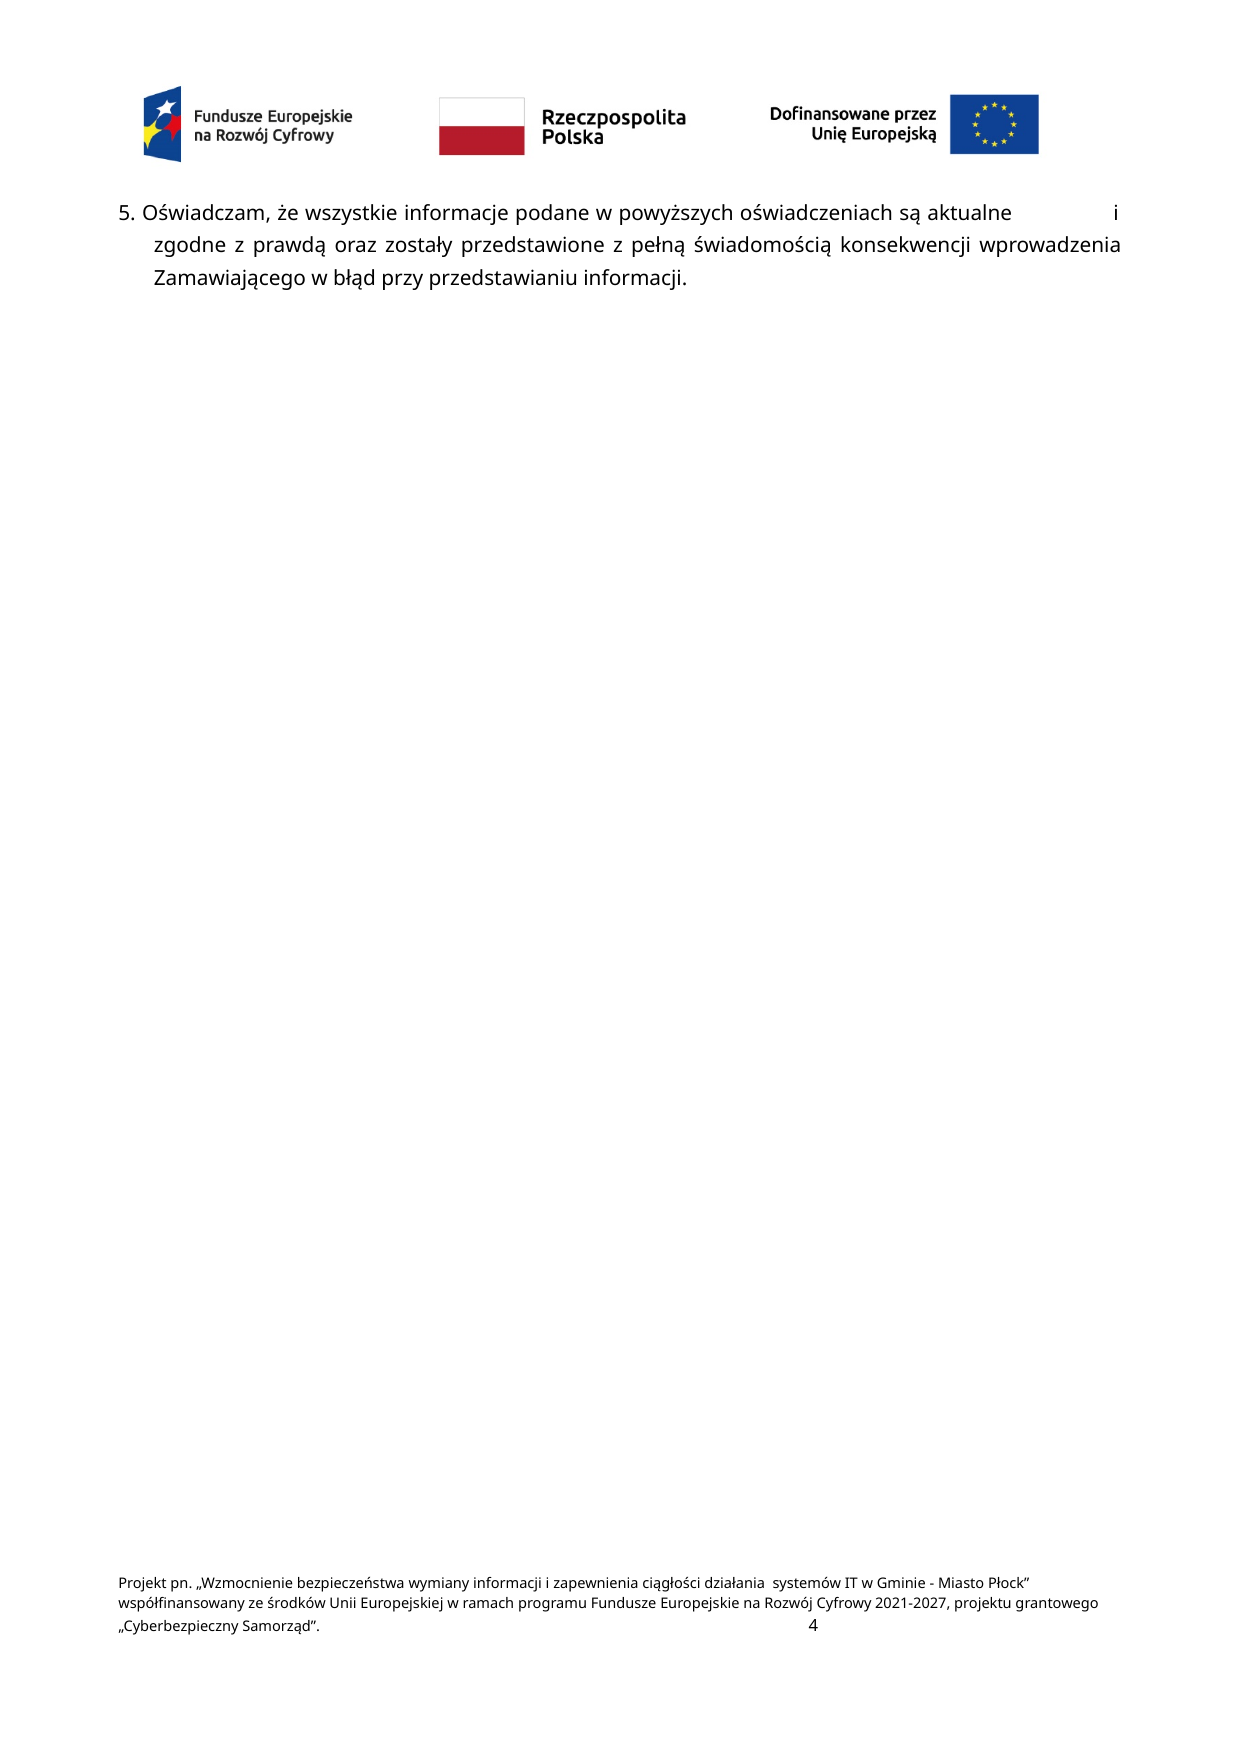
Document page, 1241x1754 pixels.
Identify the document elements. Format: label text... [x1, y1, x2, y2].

picture [118, 59, 1064, 187]
text 5. Oświadczam, że wszystkie informacje podane w powyższych oświadczeniach są aktualne i zgodne z prawdą oraz zostały przedstawione z pełną świadomością konsekwencji wprowadzenia Zamawiającego w błąd przy przedstawianiu informacji. [118, 198, 1122, 292]
